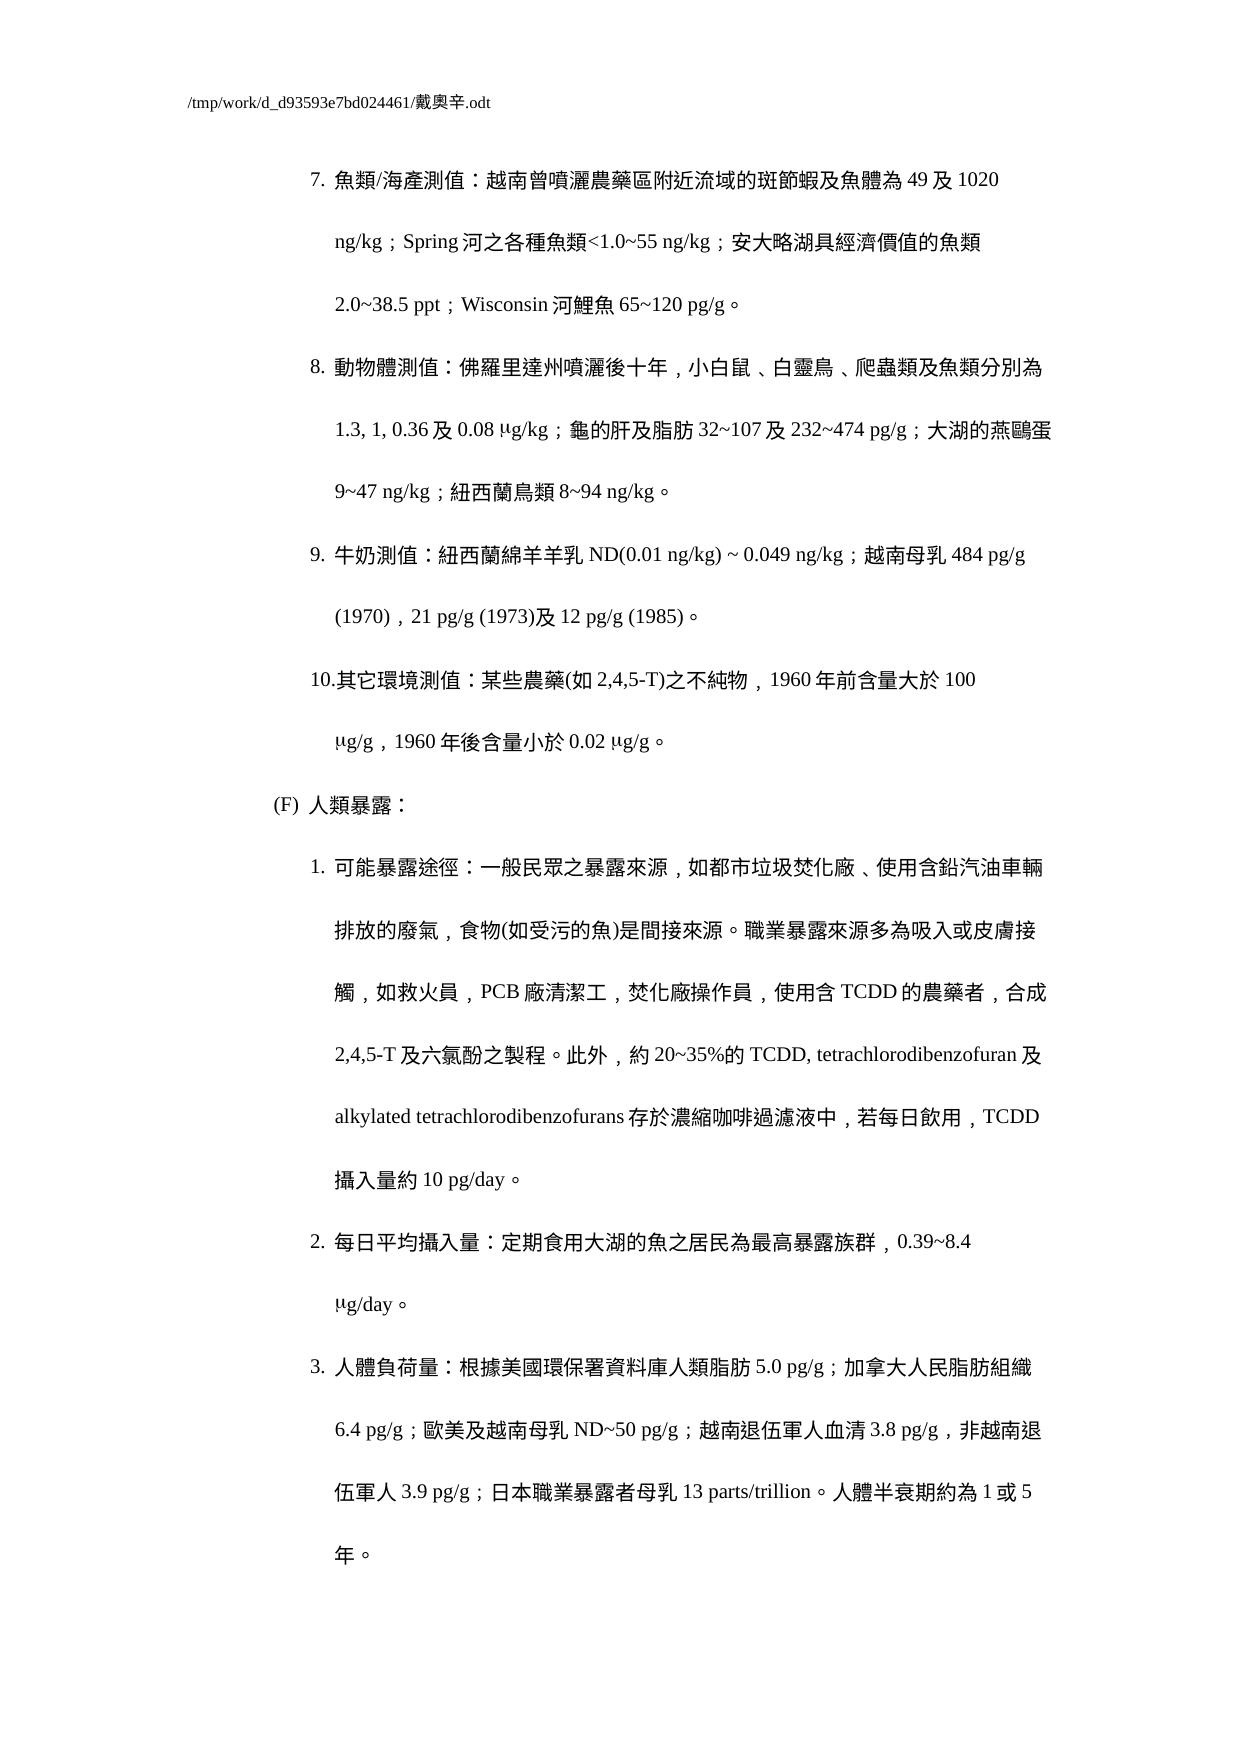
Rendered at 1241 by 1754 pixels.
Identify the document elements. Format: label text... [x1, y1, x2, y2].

text (F) 人類暴露： [273, 762, 1053, 825]
text 2. 每日平均攝入量：定期食用大湖的魚之居民為最高暴露族群﹐0.39~8.4 g/day。 [310, 1200, 1053, 1325]
text 7. 魚類/海產測值：越南曾噴灑農藥區附近流域的斑節蝦及魚體為49及1020 ng/kg﹔Spring河之各種魚類<1.0~55 ng/kg﹔安大略湖具經濟價值的魚類2.0~38.5 ppt﹔Wisconsin河鯉魚65~120 pg/g。 [310, 137, 1053, 325]
text 9. 牛奶測值：紐西蘭綿羊羊乳ND(0.01 ng/kg) ~ 0.049 ng/kg﹔越南母乳484 pg/g (1970)﹐21 pg/g (1973)及12 pg/g (1985)。 [310, 512, 1053, 637]
text 8. 動物體測值：佛羅里達州噴灑後十年﹐小白鼠﹑白靈鳥﹑爬蟲類及魚類分別為1.3, 1, 0.36及0.08 g/kg﹔龜的肝及脂肪32~107及232~474 pg/g﹔大湖的燕鷗蛋9~47 ng/kg﹔紐西蘭鳥類8~94 ng/kg。 [310, 325, 1053, 512]
text 1. 可能暴露途徑：一般民眾之暴露來源﹐如都市垃圾焚化廠﹑使用含鉛汽油車輛排放的廢氣﹐食物(如受污的魚)是間接來源。職業暴露來源多為吸入或皮膚接觸﹐如救火員﹐PCB廠清潔工﹐焚化廠操作員﹐使用含TCDD的農藥者﹐合成2,4,5-T及六氯酚之製程。此外﹐約20~35%的TCDD, tetrachlorodibenzofuran及alkylated tetrachlorodibenzofurans存於濃縮咖啡過濾液中﹐若每日飲用﹐TCDD攝入量約10 pg/day。 [310, 825, 1053, 1200]
text 3. 人體負荷量：根據美國環保署資料庫人類脂肪5.0 pg/g﹔加拿大人民脂肪組織6.4 pg/g﹔歐美及越南母乳ND~50 pg/g﹔越南退伍軍人血清3.8 pg/g﹐非越南退伍軍人3.9 pg/g﹔日本職業暴露者母乳13 parts/trillion。人體半衰期約為1或5年。 [310, 1325, 1053, 1575]
text 10.其它環境測值：某些農藥(如2,4,5-T)之不純物﹐1960年前含量大於100 g/g﹐1960年後含量小於0.02 g/g。 [310, 637, 1053, 762]
